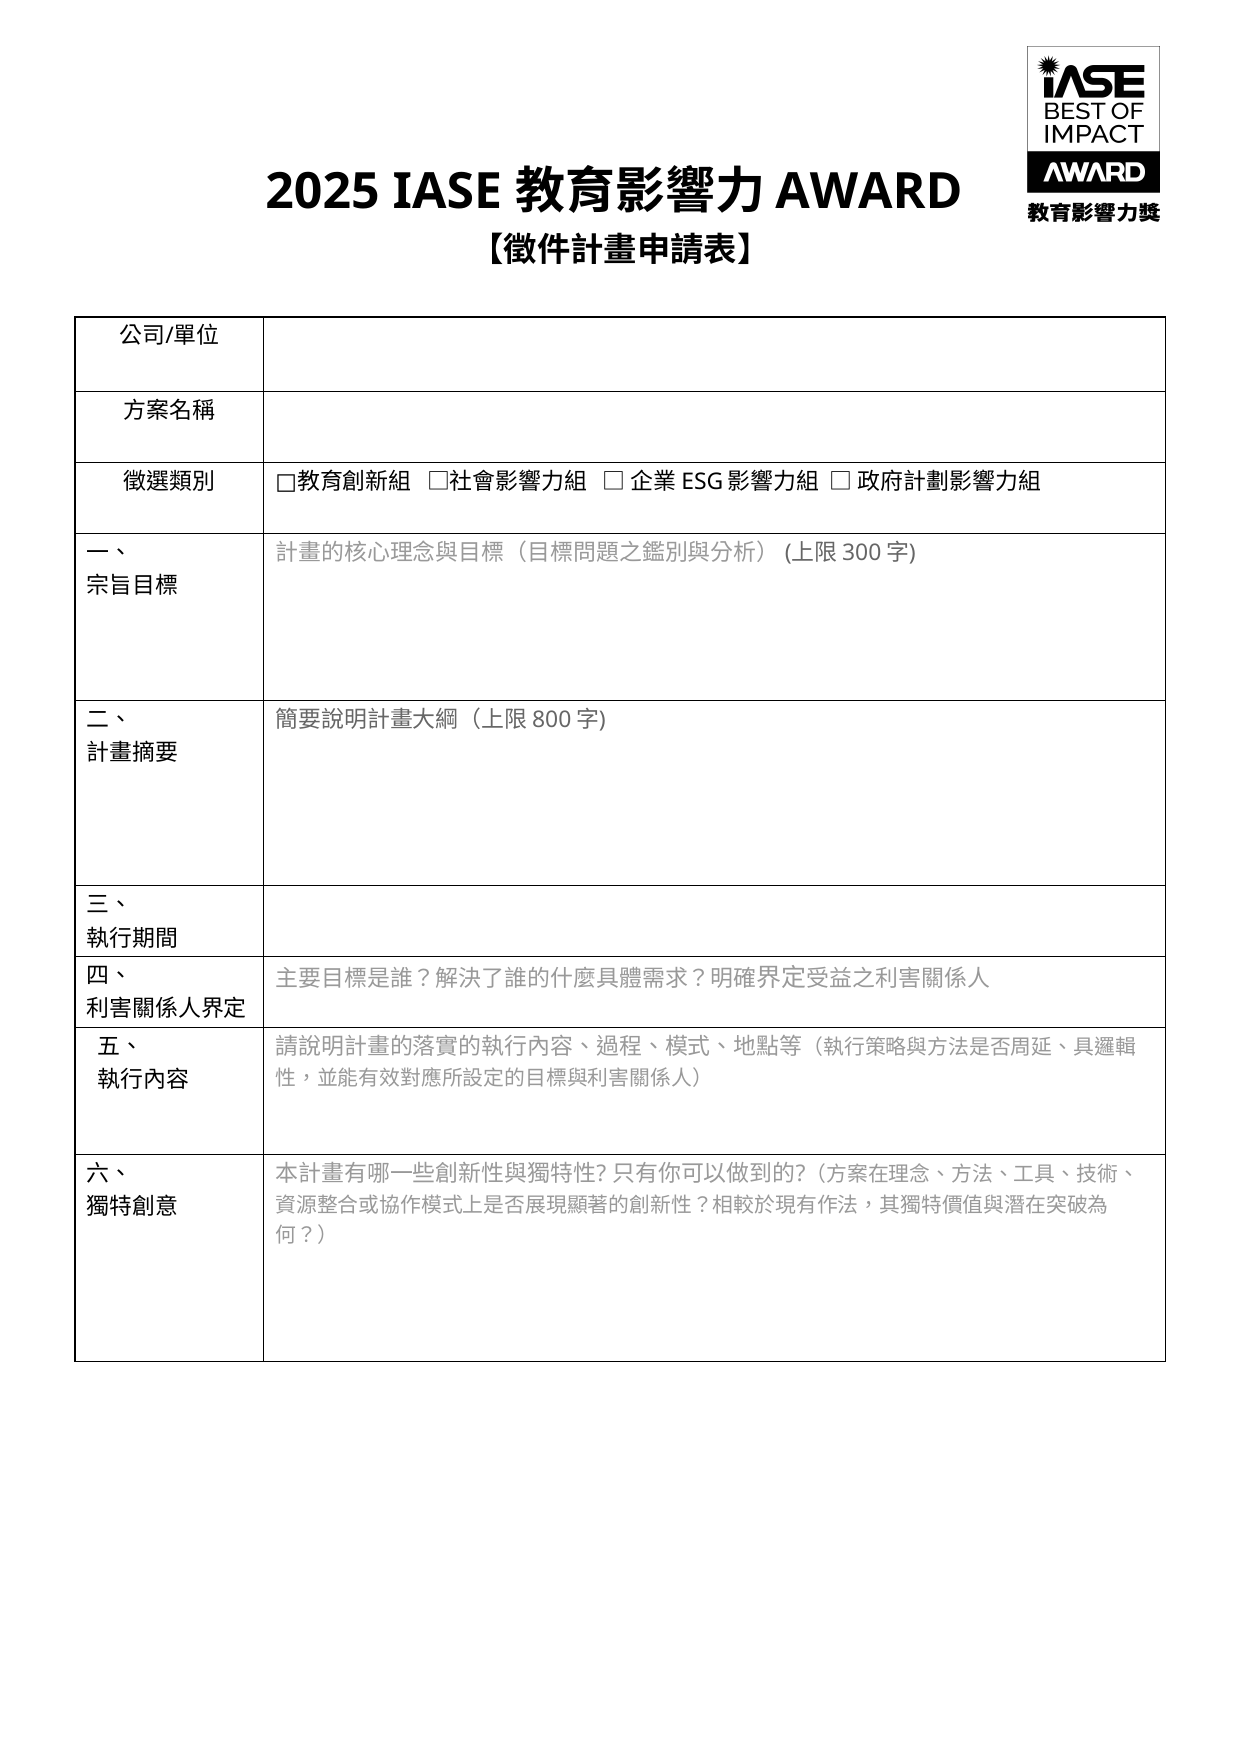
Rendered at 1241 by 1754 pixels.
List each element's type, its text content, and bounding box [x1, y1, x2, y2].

table_cell 三、 執行期間 [76, 886, 263, 956]
table_cell 本計畫有哪一些創新性與獨特性? 只有你可以做到的?（方案在理念、方法、工具、技術、資源整合或協作模式上是否展現顯著的創新性？相較於現有作法，其獨特價值與潛在突破為何？） [264, 1155, 1165, 1361]
table_cell 六、 獨特創意 [76, 1155, 263, 1361]
text 【徵件計畫申請表】 [150, 223, 1091, 271]
table_cell 徵選類別 [76, 463, 263, 532]
table_cell 簡要說明計畫大綱（上限800字) [264, 701, 1165, 885]
table_cell 請說明計畫的落實的執行內容、過程、模式、地點等（執行策略與方法是否周延、具邏輯性，並能有效對應所設定的目標與利害關係人） [264, 1028, 1165, 1154]
table_cell 一、 宗旨目標 [76, 534, 263, 699]
table_cell 方案名稱 [76, 392, 263, 462]
table_cell [264, 392, 1165, 462]
table_header 公司/單位 [76, 318, 263, 391]
table_cell 主要目標是誰？解決了誰的什麼具體需求？明確界定受益之利害關係人 [264, 957, 1165, 1027]
table_cell 四、 利害關係人界定 [76, 957, 263, 1027]
table_cell [264, 886, 1165, 956]
table_header [264, 318, 1165, 391]
table_cell 計畫的核心理念與目標（目標問題之鑑別與分析） (上限300字) [264, 534, 1165, 699]
table_cell 二、 計畫摘要 [76, 701, 263, 885]
table_cell 五、 執行內容 [76, 1028, 263, 1154]
text 2025 IASE 教育影響力AWARD [150, 150, 1091, 223]
table_cell □教育創新組 □社會影響力組 □ 企業ESG影響力組 □ 政府計劃影響力組 [264, 463, 1165, 532]
